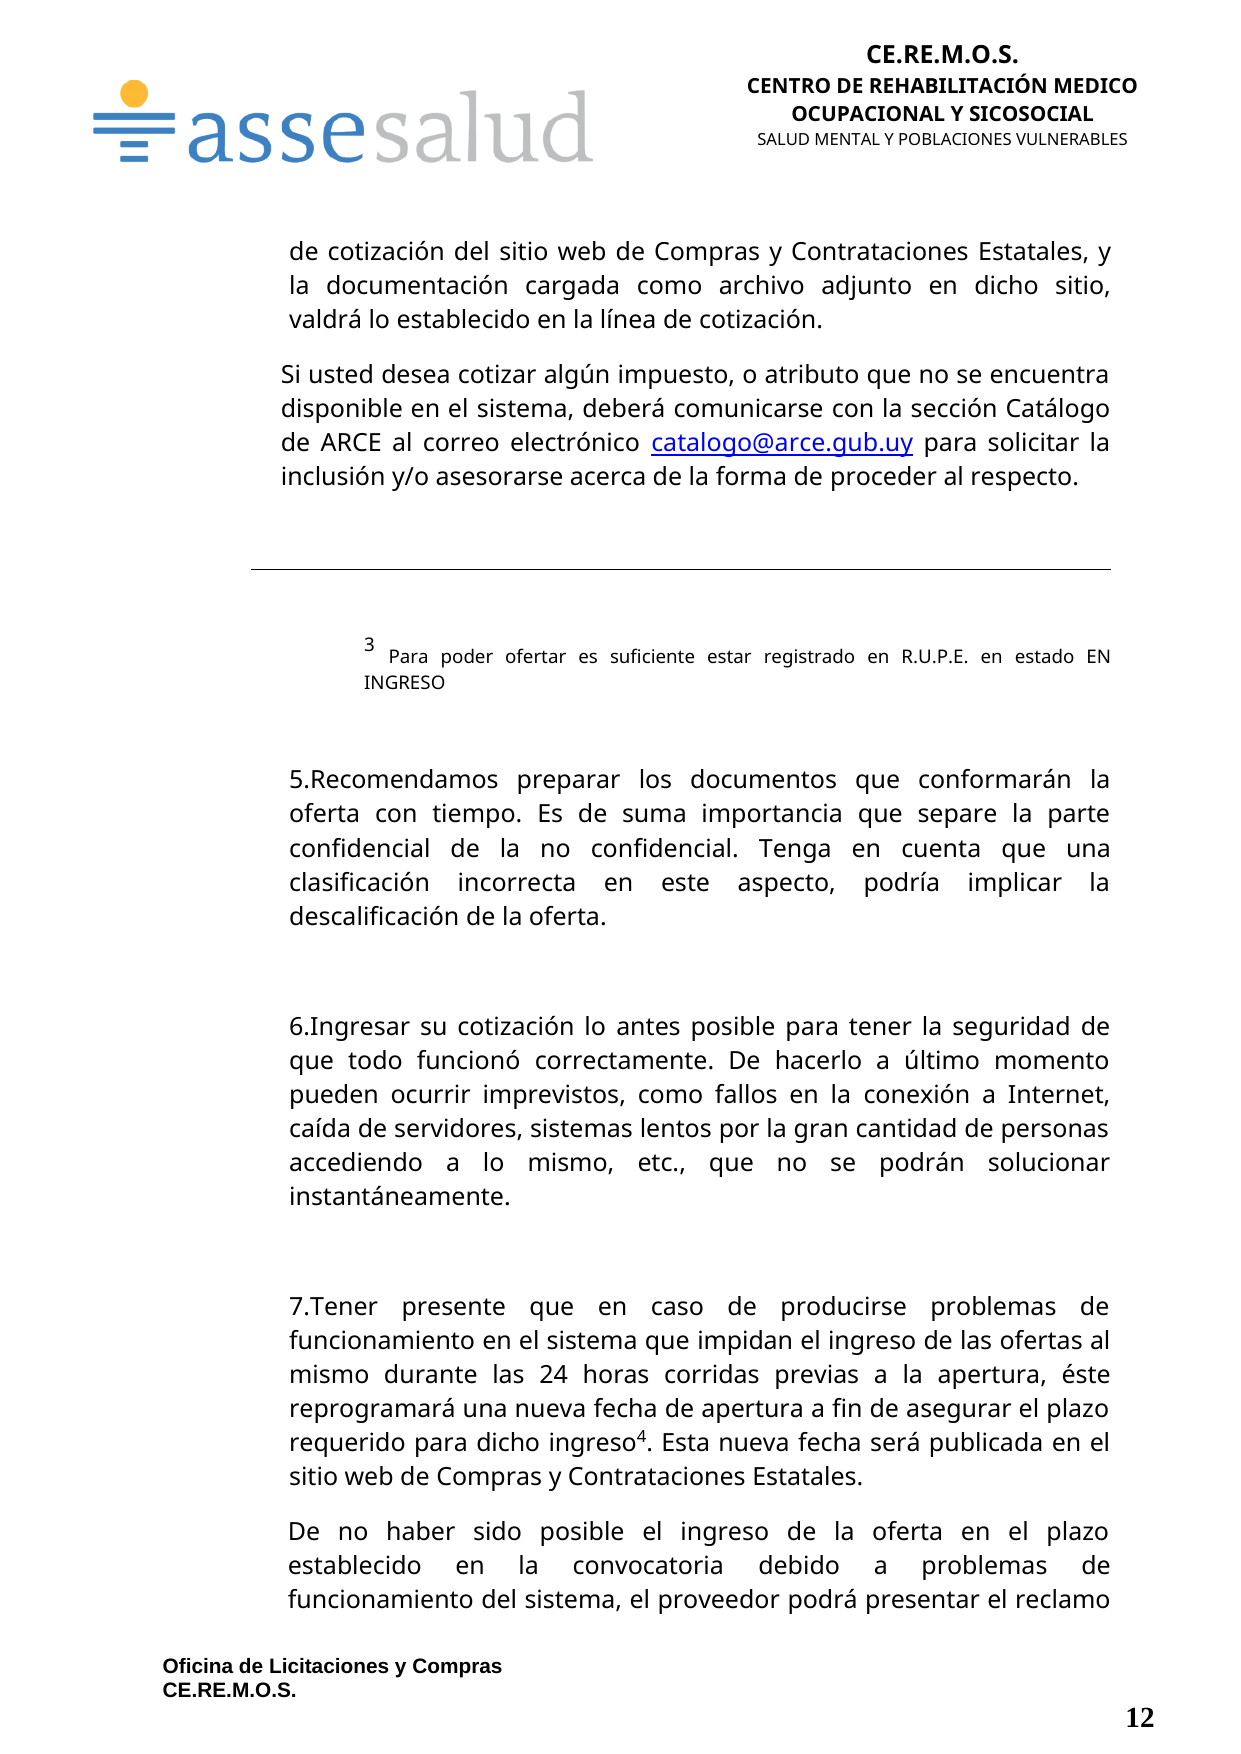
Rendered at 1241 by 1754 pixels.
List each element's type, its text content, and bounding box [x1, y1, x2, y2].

list 3 Para poder ofertar es suficiente estar registrado en R.U.P.E. en estado EN INGRESO [364, 627, 1111, 695]
list Ingresar su cotización lo antes posible para tener la seguridad de que todo funcionó correctamente. De hacerlo a último momento pueden ocurrir imprevistos, como fallos en la conexión a Internet, caída de servidores, sistemas lentos por la gran cantidad de personas accediendo a lo mismo, etc., que no se podrán solucionar instantáneamente. [289, 1008, 1111, 1213]
list Si usted desea cotizar algún impuesto, o atributo que no se encuentra disponible en el sistema, deberá comunicarse con la sección Catálogo de ARCE al correo electrónico catalogo@arce.gub.uy para solicitar la inclusión y/o asesorarse acerca de la forma de proceder al respecto. [281, 357, 1110, 493]
list Recomendamos preparar los documentos que conformarán la oferta con tiempo. Es de suma importancia que separe la parte confidencial de la no confidencial. Tenga en cuenta que una clasificación incorrecta en este aspecto, podría implicar la descalificación de la oferta. [289, 762, 1111, 932]
list Tener presente que en caso de producirse problemas de funcionamiento en el sistema que impidan el ingreso de las ofertas al mismo durante las 24 horas corridas previas a la apertura, éste reprogramará una nueva fecha de apertura a fin de asegurar el plazo requerido para dicho ingreso4. Esta nueva fecha será publicada en el sitio web de Compras y Contrataciones Estatales. [289, 1289, 1110, 1493]
list de cotización del sitio web de Compras y Contrataciones Estatales, y la documentación cargada como archivo adjunto en dicho sitio, valdrá lo establecido en la línea de cotización. [289, 234, 1111, 336]
text De no haber sido posible el ingreso de la oferta en el plazo establecido en la convocatoria debido a problemas de funcionamiento del sistema, el proveedor podrá presentar el reclamo [288, 1514, 1111, 1616]
picture [86, 71, 597, 182]
